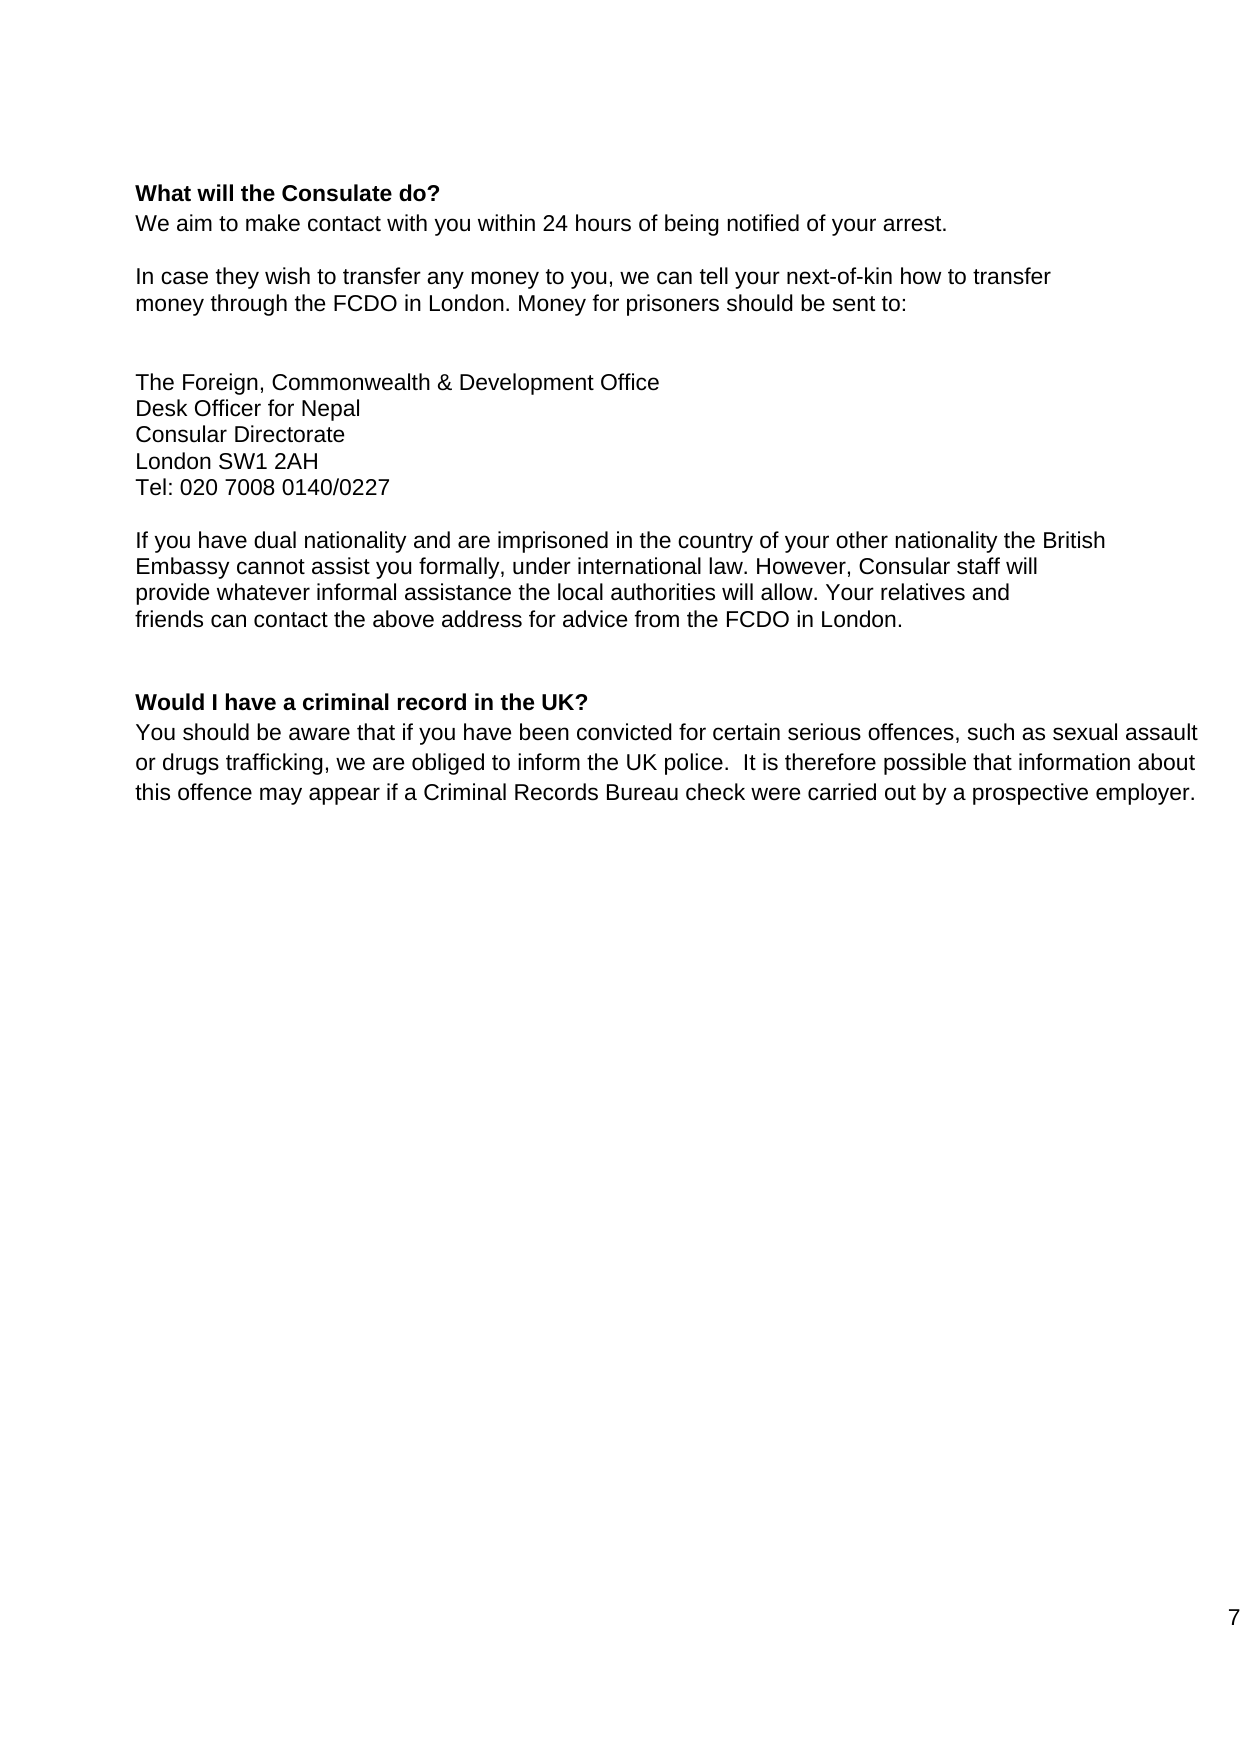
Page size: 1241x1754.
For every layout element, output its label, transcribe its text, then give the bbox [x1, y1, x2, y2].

text The Foreign, Commonwealth & Development Office [135, 368, 1240, 395]
text Desk Officer for Nepal [135, 395, 1240, 421]
subtitle What will the Consulate do? [135, 180, 1240, 207]
text If you have dual nationality and are imprisoned in the country of your other nationality the British [135, 527, 1240, 553]
text Embassy cannot assist you formally, under international law. However, Consular staff will [135, 553, 1240, 579]
text money through the FCDO in London. Money for prisoners should be sent to: [135, 289, 1240, 316]
text Tel: 020 7008 0140/0227 [135, 474, 1240, 500]
text In case they wish to transfer any money to you, we can tell your next-of-kin how to transfer [135, 263, 1240, 289]
text Consular Directorate [135, 421, 1240, 448]
text You should be aware that if you have been convicted for certain serious offences, such as sexual assault or drugs trafficking, we are obliged to inform the UK police. It is therefore possible that information about this offence may appear if a Criminal Records Bureau check were carried out by a prospective employer. [135, 719, 1216, 806]
text London SW1 2AH [135, 448, 1240, 474]
subtitle Would I have a criminal record in the UK? [135, 689, 1240, 715]
text provide whatever informal assistance the local authorities will allow. Your relatives and [135, 579, 1240, 606]
text We aim to make contact with you within 24 hours of being notified of your arrest. [135, 210, 1240, 237]
text friends can contact the above address for advice from the FCDO in London. [135, 606, 1240, 632]
